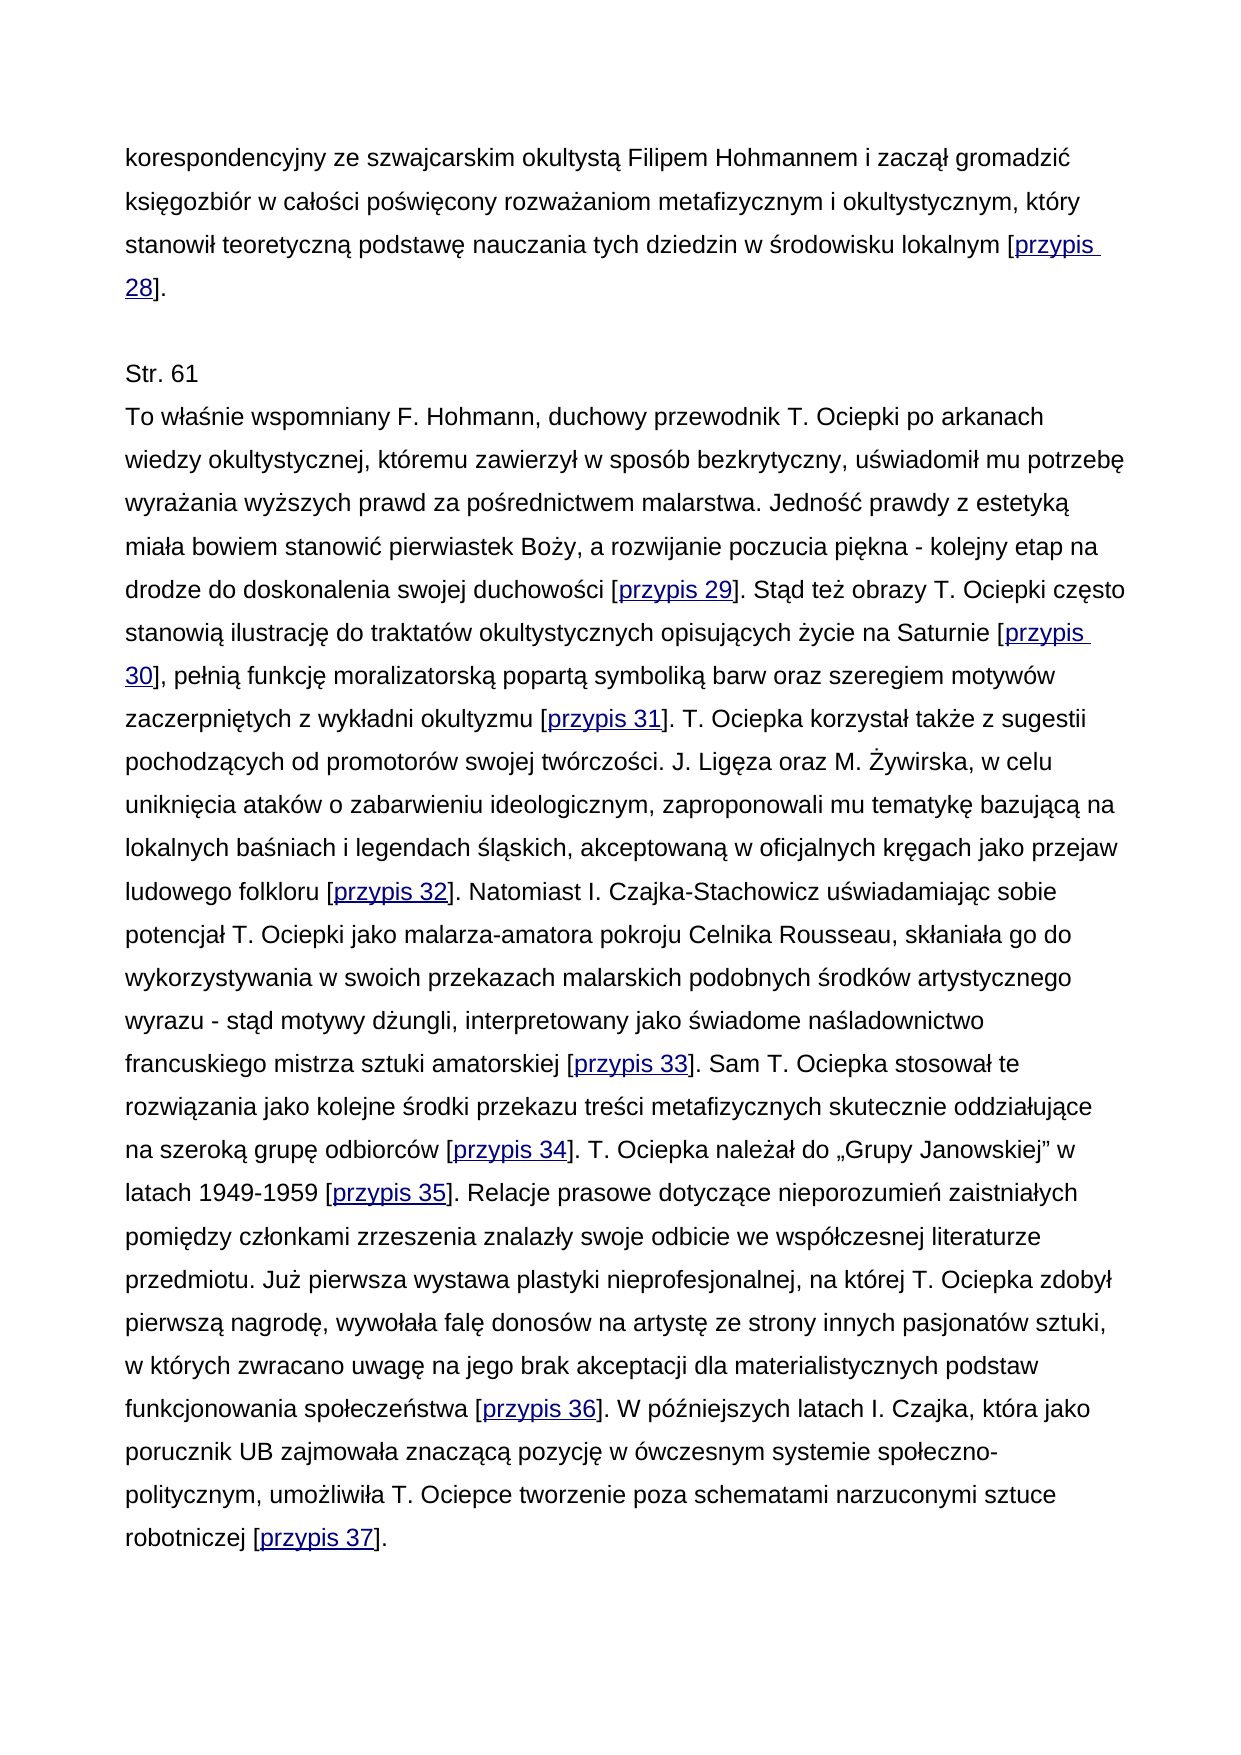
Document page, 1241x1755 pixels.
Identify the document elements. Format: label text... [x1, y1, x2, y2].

text Str. 61 [125, 359, 1127, 388]
text korespondencyjny ze szwajcarskim okultystą Filipem Hohmannem i zaczął gromadzić księgozbiór w całości poświęcony rozważaniom metafizycznym i okultystycznym, który stanowił teoretyczną podstawę nauczania tych dziedzin w środowisku lokalnym [przypis 28]. [125, 143, 1127, 302]
text To właśnie wspomniany F. Hohmann, duchowy przewodnik T. Ociepki po arkanach wiedzy okultystycznej, któremu zawierzył w sposób bezkrytyczny, uświadomił mu potrzebę wyrażania wyższych prawd za pośrednictwem malarstwa. Jedność prawdy z estetyką miała bowiem stanowić pierwiastek Boży, a rozwijanie poczucia piękna - kolejny etap na drodze do doskonalenia swojej duchowości [przypis 29]. Stąd też obrazy T. Ociepki często stanowią ilustrację do traktatów okultystycznych opisujących życie na Saturnie [przypis 30], pełnią funkcję moralizatorską popartą symboliką barw oraz szeregiem motywów zaczerpniętych z wykładni okultyzmu [przypis 31]. T. Ociepka korzystał także z sugestii pochodzących od promotorów swojej twórczości. J. Ligęza oraz M. Żywirska, w celu uniknięcia ataków o zabarwieniu ideologicznym, zaproponowali mu tematykę bazującą na lokalnych baśniach i legendach śląskich, akceptowaną w oficjalnych kręgach jako przejaw ludowego folkloru [przypis 32]. Natomiast I. Czajka-Stachowicz uświadamiając sobie potencjał T. Ociepki jako malarza-amatora pokroju Celnika Rousseau, skłaniała go do wykorzystywania w swoich przekazach malarskich podobnych środków artystycznego wyrazu - stąd motywy dżungli, interpretowany jako świadome naśladownictwo francuskiego mistrza sztuki amatorskiej [przypis 33]. Sam T. Ociepka stosował te rozwiązania jako kolejne środki przekazu treści metafizycznych skutecznie oddziałujące na szeroką grupę odbiorców [przypis 34]. T. Ociepka należał do „Grupy Janowskiej” w latach 1949-1959 [przypis 35]. Relacje prasowe dotyczące nieporozumień zaistniałych pomiędzy członkami zrzeszenia znalazły swoje odbicie we współczesnej literaturze przedmiotu. Już pierwsza wystawa plastyki nieprofesjonalnej, na której T. Ociepka zdobył pierwszą nagrodę, wywołała falę donosów na artystę ze strony innych pasjonatów sztuki, w których zwracano uwagę na jego brak akceptacji dla materialistycznych podstaw funkcjonowania społeczeństwa [przypis 36]. W późniejszych latach I. Czajka, która jako porucznik UB zajmowała znaczącą pozycję w ówczesnym systemie społeczno-politycznym, umożliwiła T. Ociepce tworzenie poza schematami narzuconymi sztuce robotniczej [przypis 37]. [125, 402, 1127, 1552]
